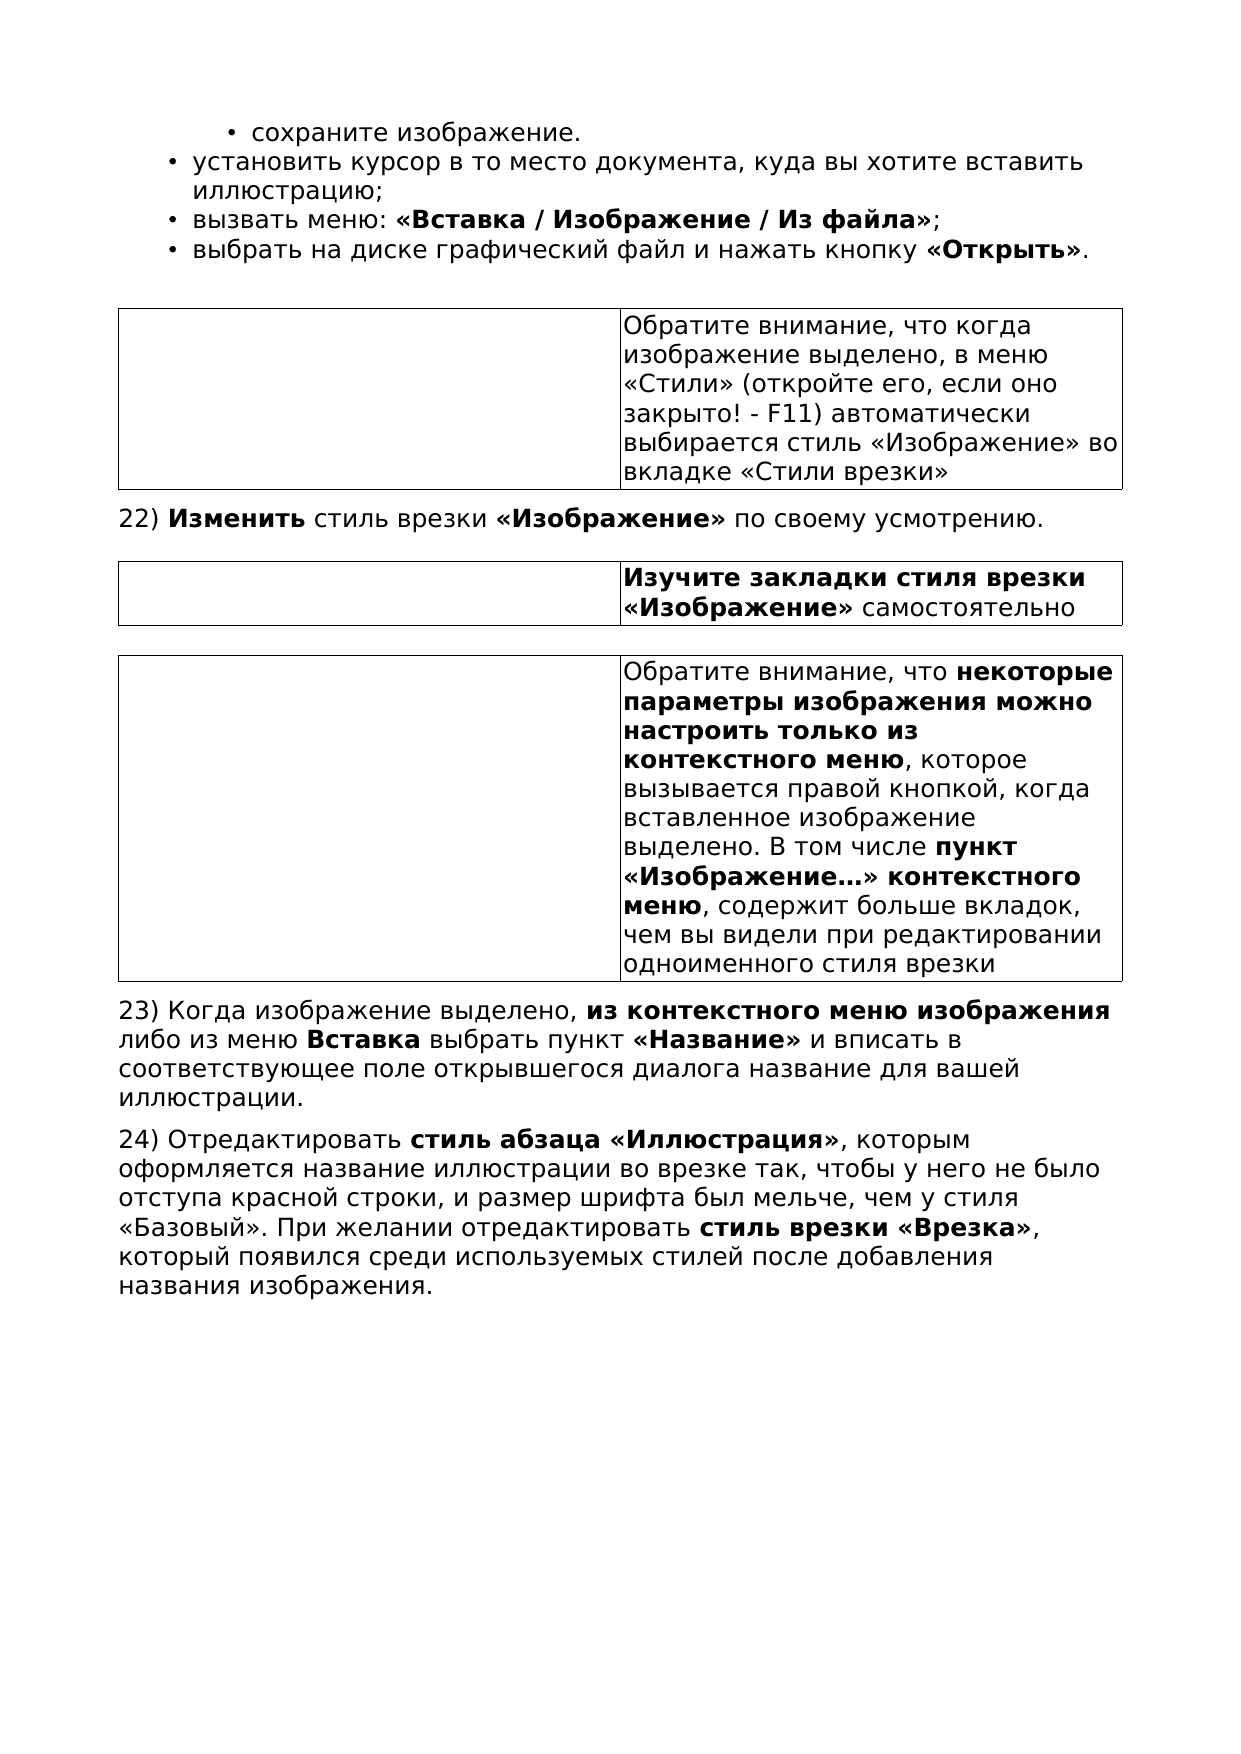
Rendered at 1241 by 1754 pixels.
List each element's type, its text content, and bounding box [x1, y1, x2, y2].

table_header [119, 656, 620, 981]
text 23) Когда изображение выделено, из контекстного меню изображения либо из меню Вставка выбрать пункт «Название» и вписать в соответствующее поле открывшегося диалога название для вашей иллюстрации. [118, 996, 1122, 1113]
text 24) Отредактировать стиль абзаца «Иллюстрация», которым оформляется название иллюстрации во врезке так, чтобы у него не было отступа красной строки, и размер шрифта был мельче, чем у стиля «Базовый». При желании отредактировать стиль врезки «Врезка», который появился среди используемых стилей после добавления названия изображения. [118, 1125, 1122, 1300]
list выбрать на диске графический файл и нажать кнопку «Открыть». [177, 235, 1122, 264]
table_header [119, 309, 620, 489]
list сохраните изображение. [236, 118, 1122, 147]
table_header [119, 562, 620, 625]
text 22) Изменить стиль врезки «Изображение» по своему усмотрению. [118, 504, 1122, 533]
list вызвать меню: «Вставка / Изображение / Из файла»; [177, 206, 1122, 235]
table_header Обратите внимание, что когда изображение выделено, в меню «Стили» (откройте его, если оно закрыто! - F11) автоматически выбирается стиль «Изображение» во вкладке «Стили врезки» [621, 309, 1122, 489]
list установить курсор в то место документа, куда вы хотите вставить иллюстрацию; [177, 147, 1122, 206]
table_header Изучите закладки стиля врезки «Изображение» самостоятельно [621, 562, 1122, 625]
table_header Обратите внимание, что некоторые параметры изображения можно настроить только из контекстного меню, которое вызывается правой кнопкой, когда вставленное изображение выделено. В том числе пункт «Изображение…» контекстного меню, содержит больше вкладок, чем вы видели при редактировании одноименного стиля врезки [621, 656, 1122, 981]
